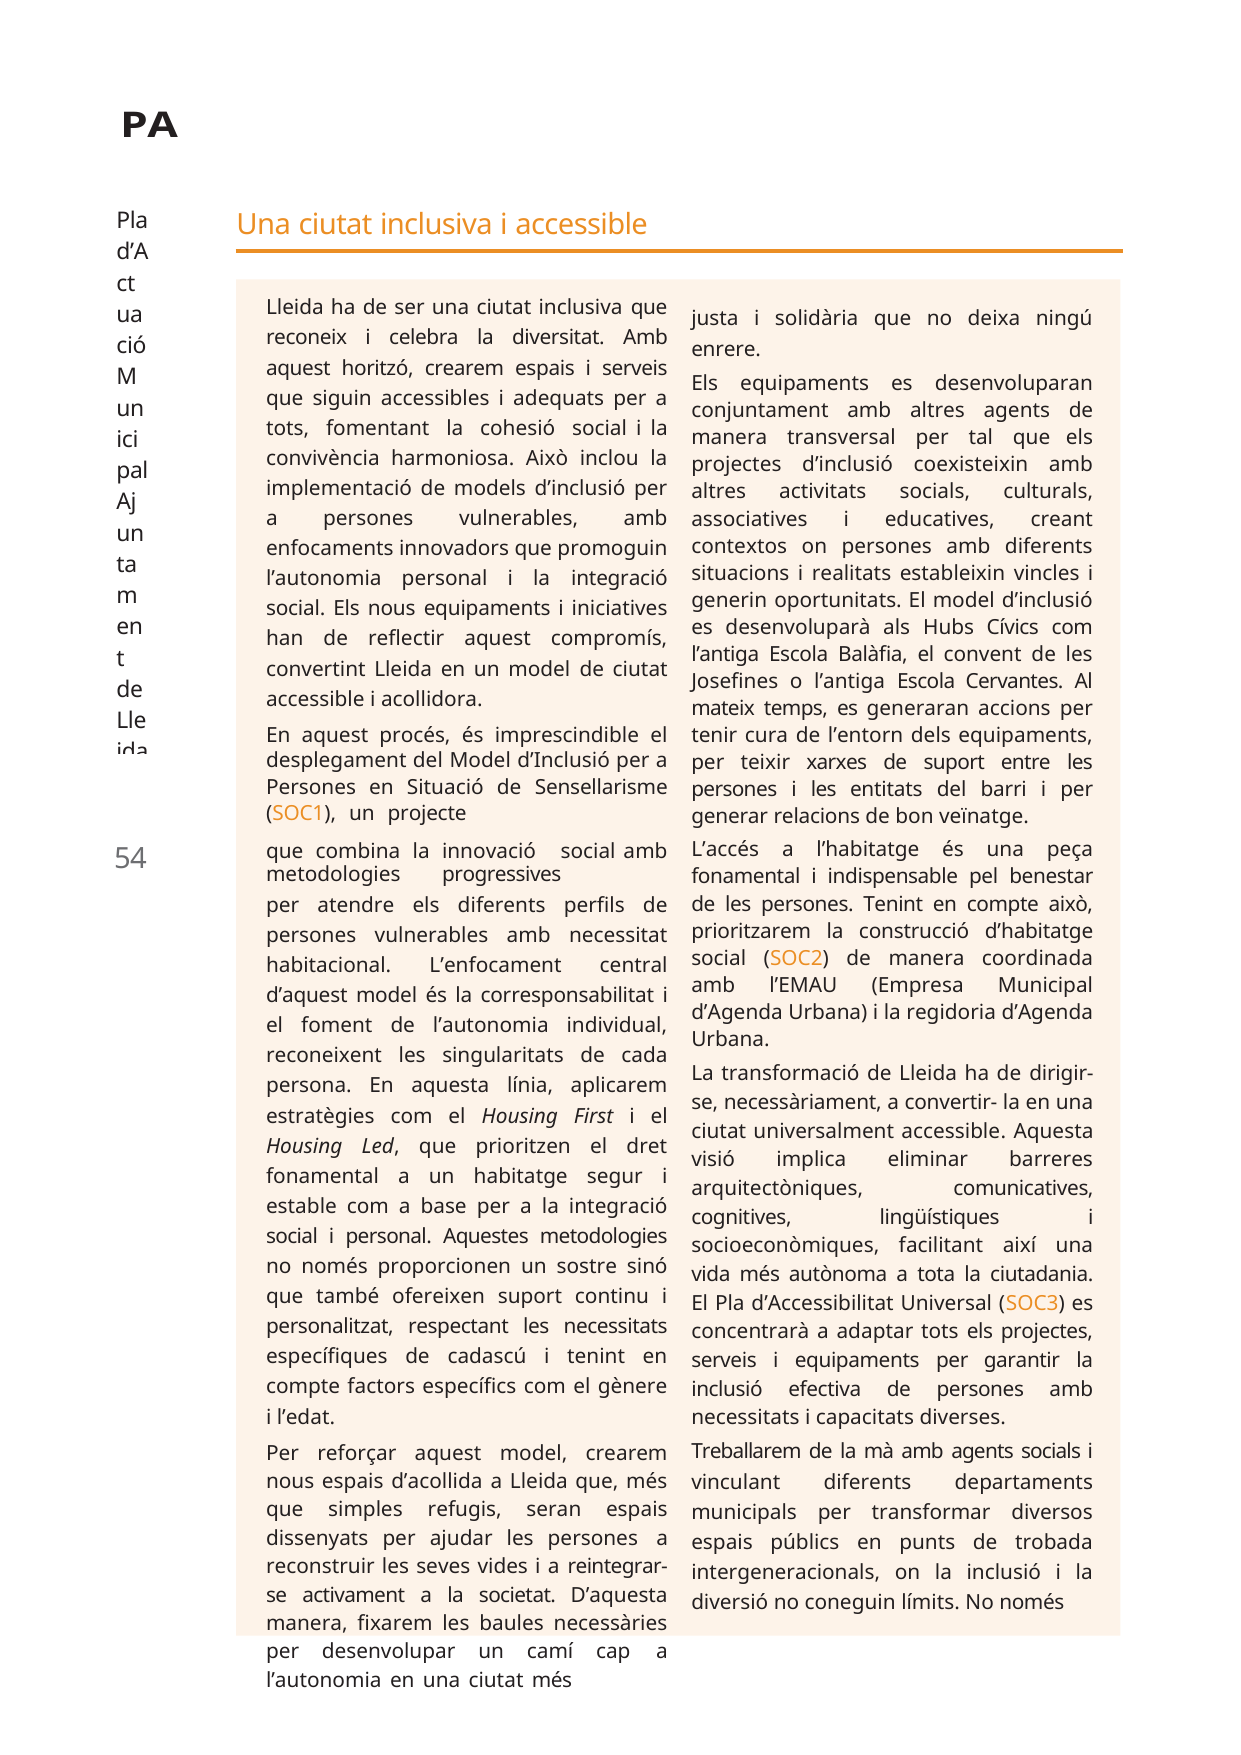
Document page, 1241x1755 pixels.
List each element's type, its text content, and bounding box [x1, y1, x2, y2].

text Per reforçar aquest model, crearem nous espais d’acollida a Lleida que, més que simples refugis, seran espais dissenyats per ajudar les persones a reconstruir les seves vides i a reintegrar-se activament a la societat. D’aquesta manera, fixarem les baules necessàries per desenvolupar un camí cap a l’autonomia en una ciutat més [266, 1438, 668, 1693]
text Pla d’Actuació Municipal Ajuntament de Lleida [116, 204, 149, 754]
text justa i solidària que no deixa ningú enrere. [691, 303, 1093, 362]
text per atendre els diferents perfils de persones vulnerables amb necessitat habitacional. L’enfocament central d’aquest model és la corresponsabilitat i el foment de l’autonomia individual, reconeixent les singularitats de cada persona. En aquesta línia, aplicarem estratègies com el Housing First i el Housing Led, que prioritzen el dret fonamental a un habitatge segur i estable com a base per a la integració social i personal. Aquestes metodologies no només proporcionen un sostre sinó que també ofereixen suport continu i personalitzat, respectant les necessitats específiques de cadascú i tenint en compte factors específics com el gènere i l’edat. [266, 890, 668, 1430]
text Treballarem de la mà amb agents socials i vinculant diferents departaments municipals per transformar diversos espais públics en punts de trobada intergeneracionals, on la inclusió i la diversió no coneguin límits. No només [691, 1437, 1093, 1616]
text La transformació de Lleida ha de dirigir-se, necessàriament, a convertir- la en una ciutat universalment accessible. Aquesta visió implica eliminar barreres arquitectòniques, comunicatives, cognitives, lingüístiques i socioeconòmiques, facilitant així una vida més autònoma a tota la ciutadania. El Pla d’Accessibilitat Universal (SOC3) es concentrarà a adaptar tots els projectes, serveis i equipaments per garantir la inclusió efectiva de persones amb necessitats i capacitats diverses. [691, 1058, 1093, 1431]
text 54 que combina la innovació social amb metodologies progressives [114, 829, 236, 887]
text L’accés a l’habitatge és una peça fonamental i indispensable pel benestar de les persones. Tenint en compte això, prioritzarem la construcció d’habitatge social (SOC2) de manera coordinada amb l’EMAU (Empresa Municipal d’Agenda Urbana) i la regidoria d’Agenda Urbana. [691, 835, 1093, 1052]
text 54 que combina la innovació social amb metodologies progressives [266, 292, 668, 712]
text Els equipaments es desenvoluparan conjuntament amb altres agents de manera transversal per tal que els projectes d’inclusió coexisteixin amb altres activitats socials, culturals, associatives i educatives, creant contextos on persones amb diferents situacions i realitats estableixin vincles i generin oportunitats. El model d’inclusió es desenvoluparà als Hubs Cívics com l’antiga Escola Balàfia, el convent de les Josefines o l’antiga Escola Cervantes. Al mateix temps, es generaran accions per tenir cura de l’entorn dels equipaments, per teixir xarxes de suport entre les persones i les entitats del barri i per generar relacions de bon veïnatge. [691, 369, 1093, 829]
text Una ciutat inclusiva i accessible [236, 204, 1138, 243]
